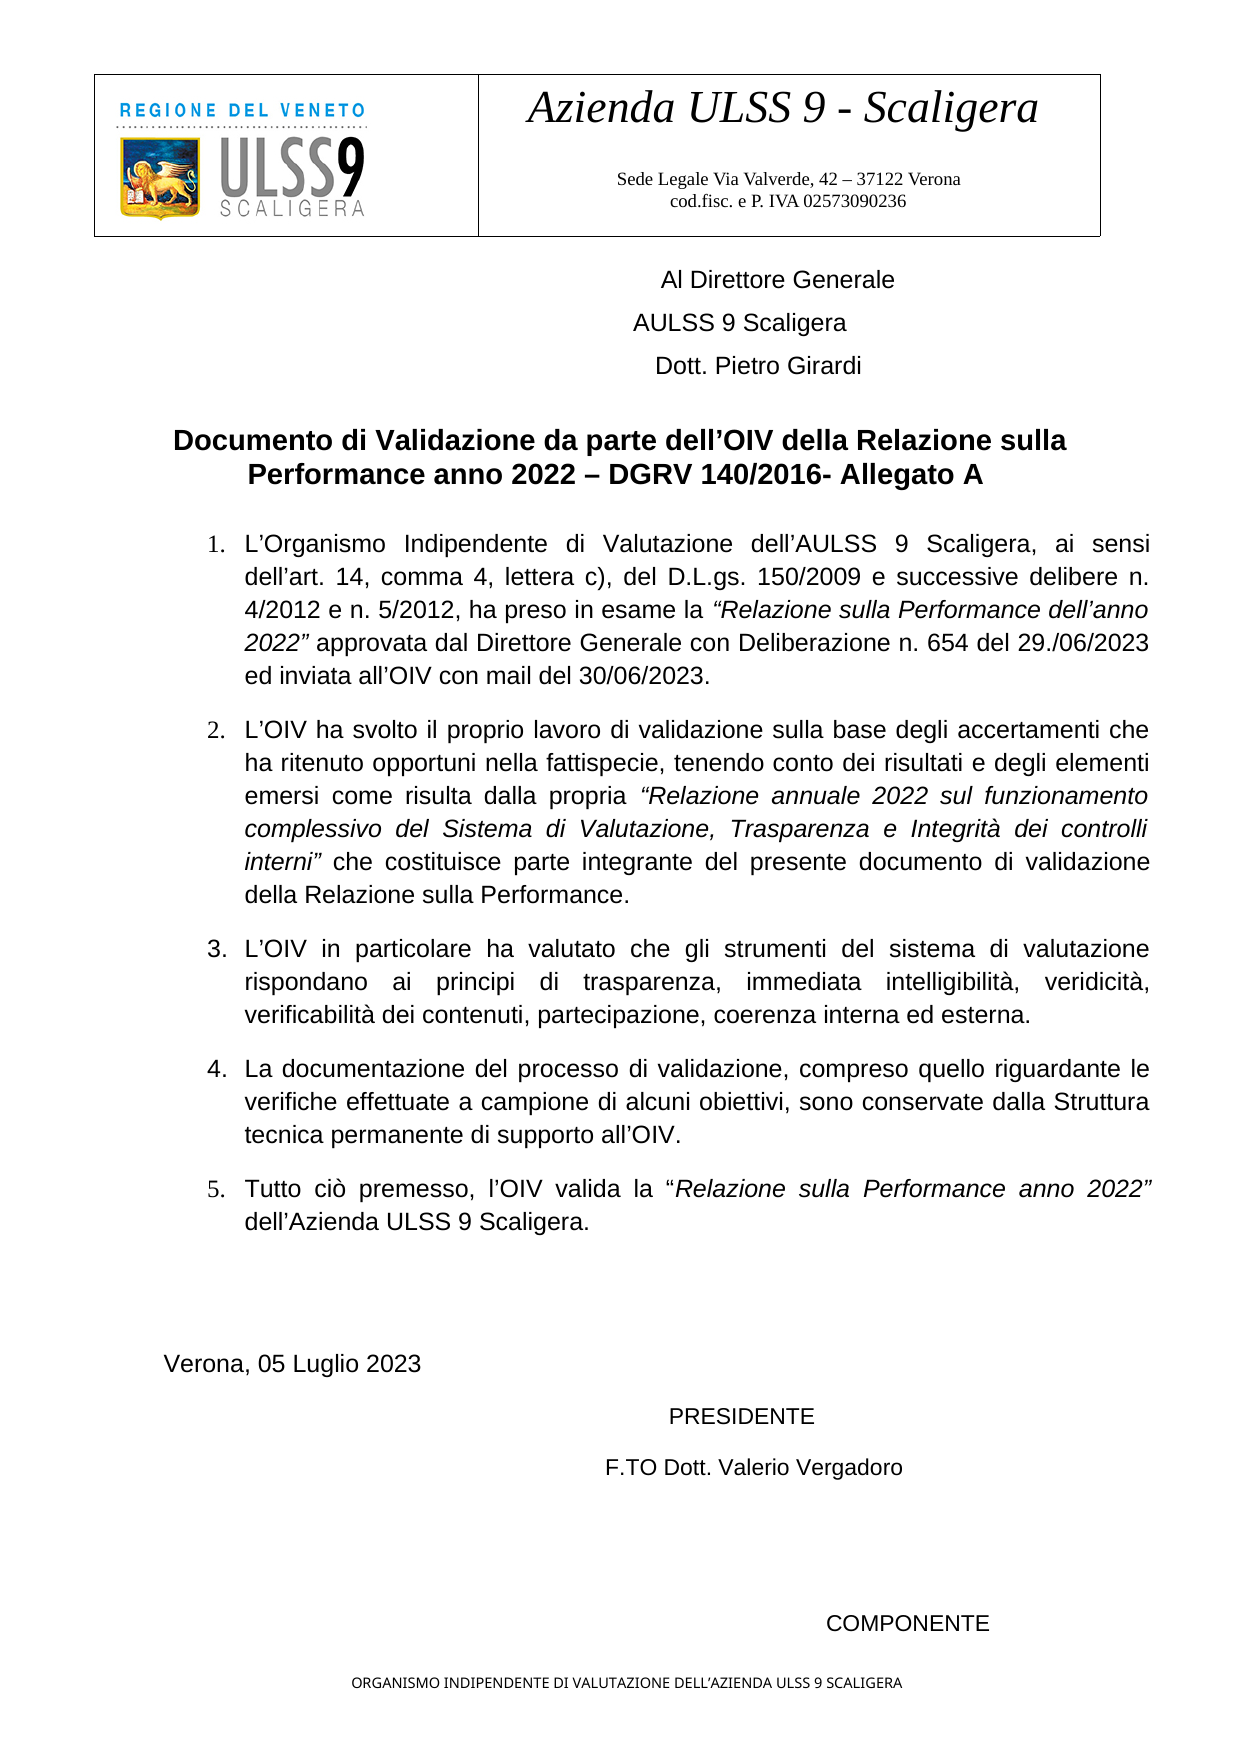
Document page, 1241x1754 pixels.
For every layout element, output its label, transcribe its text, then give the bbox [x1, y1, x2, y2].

text Documento di Validazione da parte dell’OIV della Relazione sulla Performance anno 2022 – DGRV 140/2016- Allegato A [89, 423, 1152, 490]
list L’OIV in particolare ha valutato che gli strumenti del sistema di valutazione rispondano ai principi di trasparenza, immediata intelligibilità, veridicità, verificabilità dei contenuti, partecipazione, coerenza interna ed esterna. [207, 934, 1152, 1029]
list L’OIV ha svolto il proprio lavoro di validazione sulla base degli accertamenti che ha ritenuto opportuni nella fattispecie, tenendo conto dei risultati e degli elementi emersi come risulta dalla propria “Relazione annuale 2022 sul funzionamento complessivo del Sistema di Valutazione, Trasparenza e Integrità dei controlli interni” che costituisce parte integrante del presente documento di validazione della Relazione sulla Performance. [207, 715, 1152, 909]
list L’Organismo Indipendente di Valutazione dell’AULSS 9 Scaligera, ai sensi dell’art. 14, comma 4, lettera c), del D.L.gs. 150/2009 e successive delibere n. 4/2012 e n. 5/2012, ha preso in esame la “Relazione sulla Performance dell’anno 2022” approvata dal Direttore Generale con Deliberazione n. 654 del 29./06/2023 ed inviata all’OIV con mail del 30/06/2023. [207, 529, 1152, 690]
list La documentazione del processo di validazione, compreso quello riguardante le verifiche effettuate a campione di alcuni obiettivi, sono conservate dalla Struttura tecnica permanente di supporto all’OIV. [207, 1054, 1152, 1148]
text COMPONENTE [457, 1610, 1152, 1636]
text Dott. Pietro Girardi [89, 351, 1152, 380]
list Tutto ciò premesso, l’OIV valida la “Relazione sulla Performance anno 2022” dell’Azienda ULSS 9 Scaligera. [207, 1174, 1152, 1236]
text AULSS 9 Scaligera [89, 308, 1152, 337]
text F.TO Dott. Valerio Vergadoro [532, 1454, 1152, 1480]
text Al Direttore Generale [89, 265, 1152, 294]
text PRESIDENTE [568, 1403, 1152, 1429]
text Verona, 05 Luglio 2023 [163, 1349, 1152, 1378]
